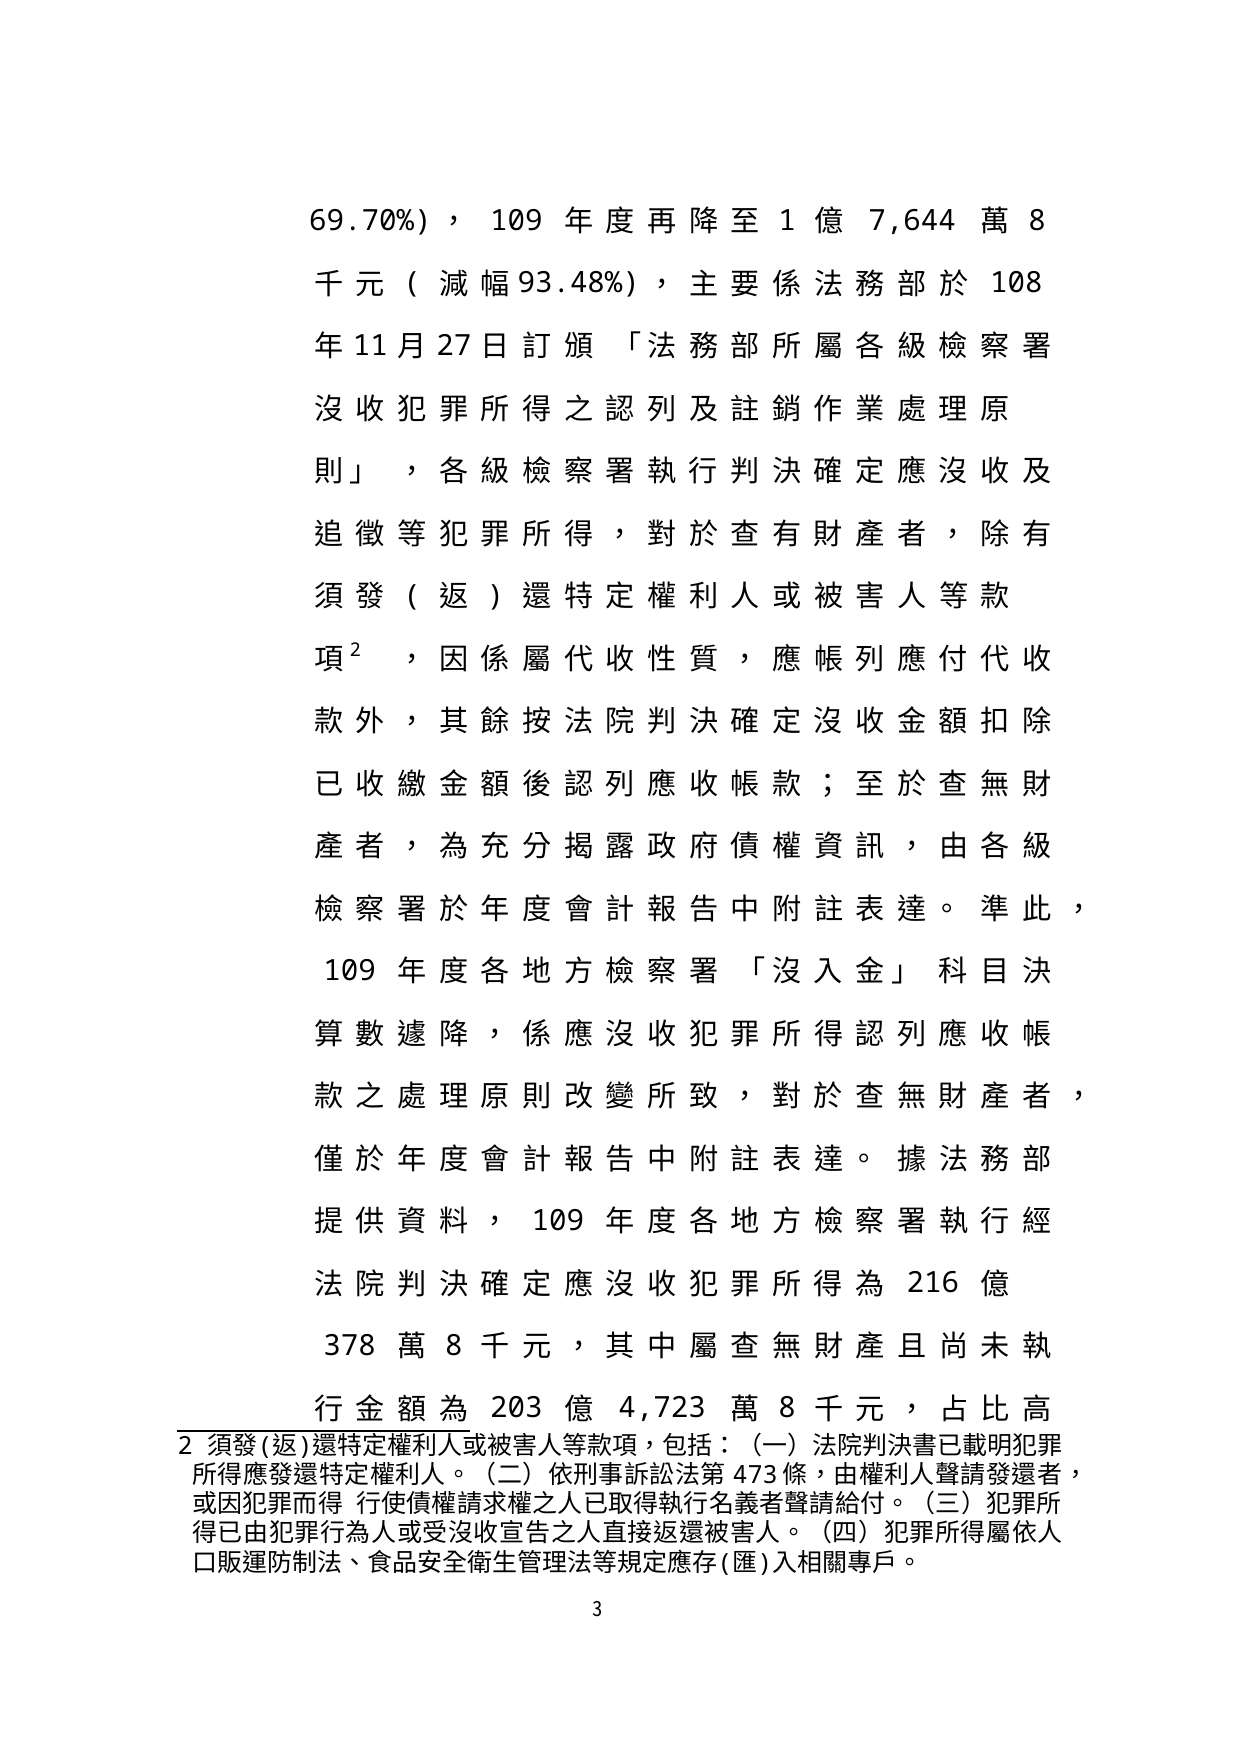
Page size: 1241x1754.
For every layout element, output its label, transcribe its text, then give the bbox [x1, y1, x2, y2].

text 刑法之沒收新制於105年7月1日施行，明定沒收為具獨立性之法律效果，且基於「無人能因犯罪而受利益」之原則，擴大犯罪所得沒收之範圍，包括：犯罪所得之沒收，以犯罪行為人之行為違法為已足，不以具有罪責為必要；沒收犯罪所得標的包含犯罪所得變得之物與利益及其孳息；第三人以惡意或因他人違法行為取得利益時，酌予沒收；追討犯罪所得之對象及於犯罪行為人以外之第三人，包含自然人、法人及非法人團體等。因沒收新制施行，各地方檢察署認列之沒入金應收數自105年度起即大幅增加，至107年度達到最高之89億3,469萬6千元(詳表1)；嗣108年度降至27億691萬9千元(減幅69.70%)，109年度再降至1億7,644萬8千元(減幅93.48%)，主要係法務部於108年11月27日訂頒「法務部所屬各級檢察署沒收犯罪所得之認列及註銷作業處理原則」，各級檢察署執行判決確定應沒收及追徵等犯罪所得，對於查有財產者，除有須發(返)還特定權利人或被害人等款項，因係屬代收性質，應帳列應付代收款外，其餘按法院判決確定沒收金額扣除已收繳金額後認列應收帳款；至於查無財產者，為充分揭露政府債權資訊，由各級檢察署於年度會計報告中附註表達。準此，109年度各地方檢察署「沒入金」科目決算數遽降，係應沒收犯罪所得認列應收帳款之處理原則改變所致，對於查無財產者，僅於年度會計報告中附註表達。據法務部提供資料，109年度各地方檢察署執行經法院判決確定應沒收犯罪所得為216億378萬8千元，其中屬查無財產且尚未執行金額為203億4,723萬8千元，占比高達94.18%，對於該類案件，雖由各地方檢察署每3至6個月辦理清查財產，惟收回機率恐已不高。 [271, 177, 1058, 1427]
text 須發(返)還特定權利人或被害人等款項，包括：（一）法院判決書已載明犯罪所得應發還特定權利人。（二）依刑事訴訟法第473條，由權利人聲請發還者，或因犯罪而得 行使債權請求權之人已取得執行名義者聲請給付。（三）犯罪所得已由犯罪行為人或受沒收宣告之人直接返還被害人。（四）犯罪所得屬依人口販運防制法、食品安全衛生管理法等規定應存(匯)入相關專戶。 [177, 1431, 1063, 1577]
